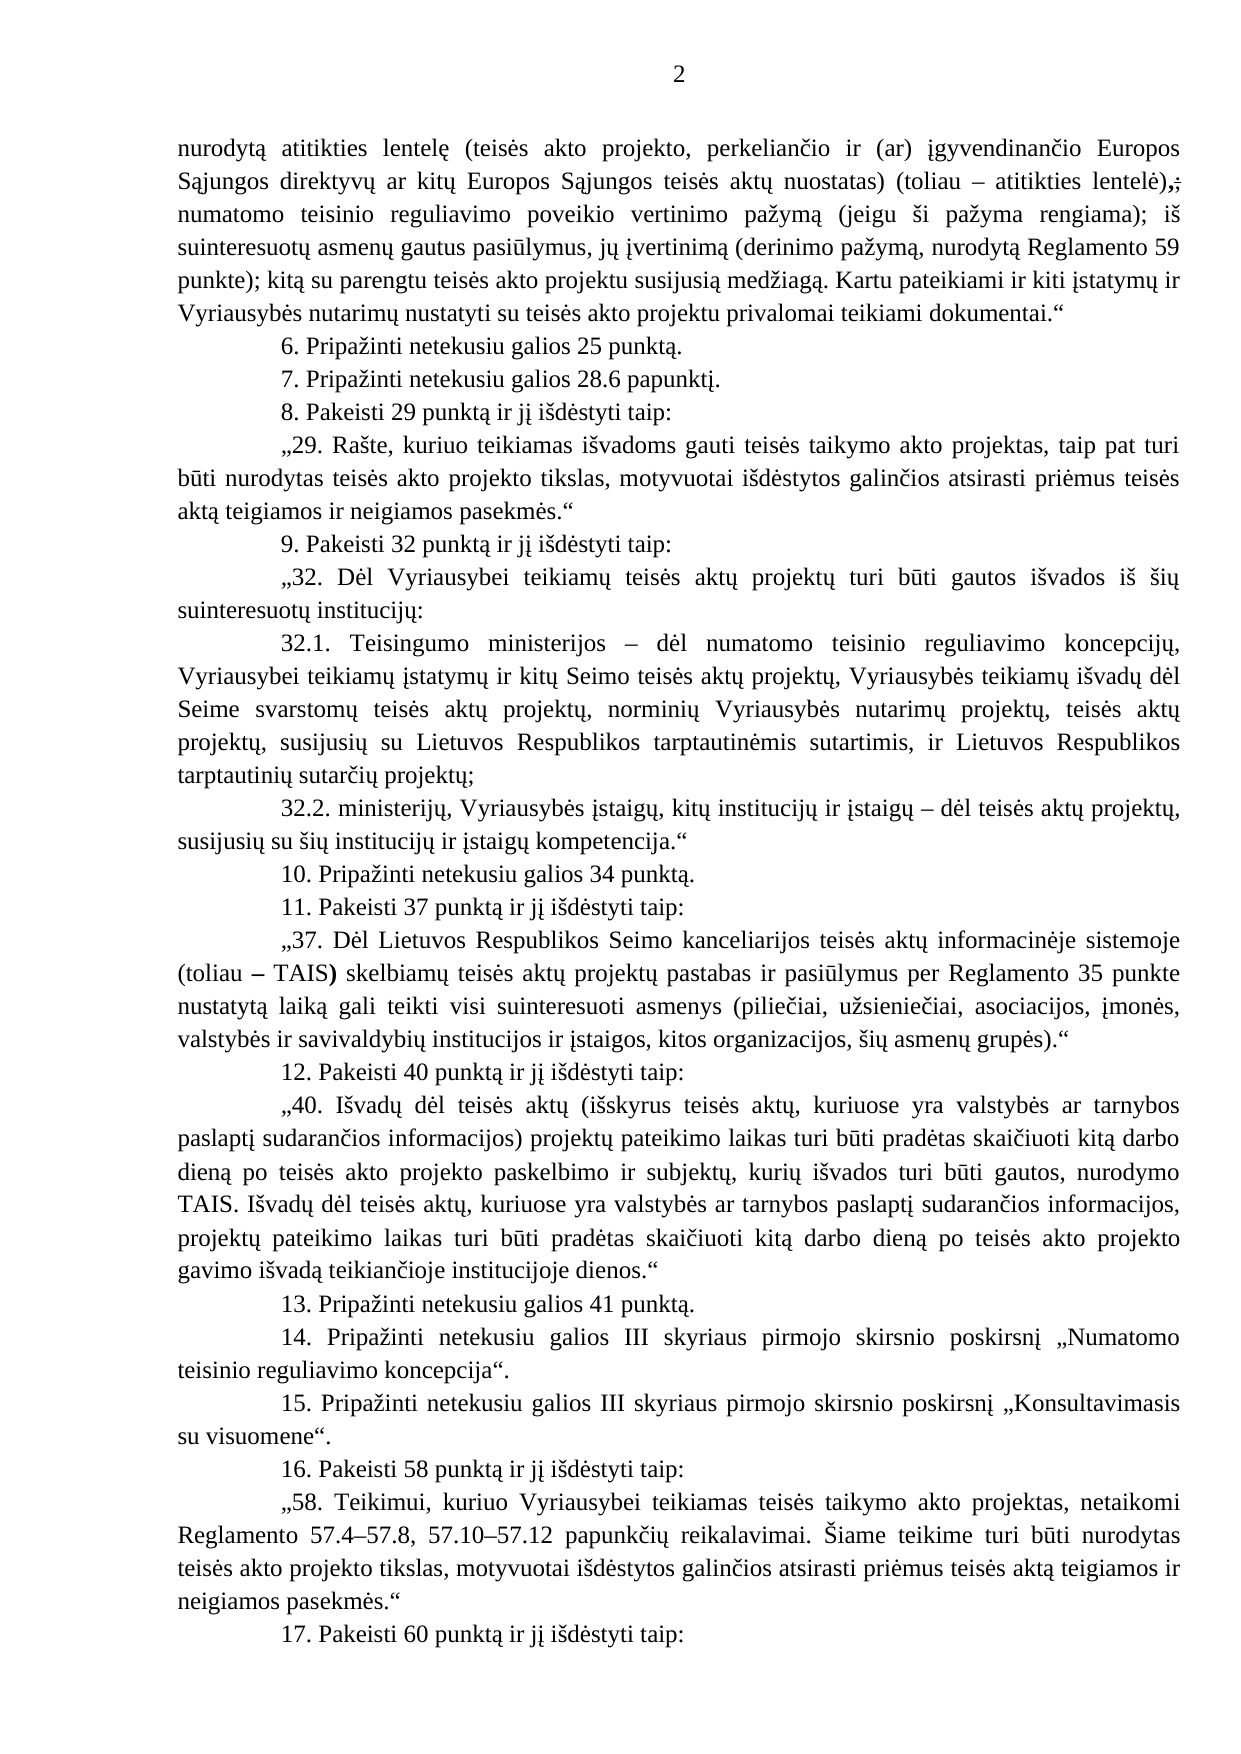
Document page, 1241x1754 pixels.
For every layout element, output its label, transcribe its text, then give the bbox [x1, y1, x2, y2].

text 14. Pripažinti netekusiu galios III skyriaus pirmojo skirsnio poskirsnį „Numatomo teisinio reguliavimo koncepcija“. [177, 1322, 1181, 1383]
text 12. Pakeisti 40 punktą ir jį išdėstyti taip: [177, 1057, 1181, 1086]
text 16. Pakeisti 58 punktą ir jį išdėstyti taip: [177, 1454, 1181, 1482]
text „29. Rašte, kuriuo teikiamas išvadoms gauti teisės taikymo akto projektas, taip pat turi būti nurodytas teisės akto projekto tikslas, motyvuotai išdėstytos galinčios atsirasti priėmus teisės aktą teigiamos ir neigiamos pasekmės.“ [177, 430, 1181, 525]
text 15. Pripažinti netekusiu galios III skyriaus pirmojo skirsnio poskirsnį „Konsultavimasis su visuomene“. [177, 1388, 1181, 1449]
text „32. Dėl Vyriausybei teikiamų teisės aktų projektų turi būti gautos išvados iš šių suinteresuotų institucijų: [177, 562, 1181, 624]
text 8. Pakeisti 29 punktą ir jį išdėstyti taip: [177, 397, 1181, 426]
text 9. Pakeisti 32 punktą ir jį išdėstyti taip: [177, 529, 1181, 558]
text „40. Išvadų dėl teisės aktų (išskyrus teisės aktų, kuriuose yra valstybės ar tarnybos paslaptį sudarančios informacijos) projektų pateikimo laikas turi būti pradėtas skaičiuoti kitą darbo dieną po teisės akto projekto paskelbimo ir subjektų, kurių išvados turi būti gautos, nurodymo TAIS. Išvadų dėl teisės aktų, kuriuose yra valstybės ar tarnybos paslaptį sudarančios informacijos, projektų pateikimo laikas turi būti pradėtas skaičiuoti kitą darbo dieną po teisės akto projekto gavimo išvadą teikiančioje institucijoje dienos.“ [177, 1091, 1181, 1284]
text nurodytą atitikties lentelę (teisės akto projekto, perkeliančio ir (ar) įgyvendinančio Europos Sąjungos direktyvų ar kitų Europos Sąjungos teisės aktų nuostatas) (toliau – atitikties lentelė),; numatomo teisinio reguliavimo poveikio vertinimo pažymą (jeigu ši pažyma rengiama); iš suinteresuotų asmenų gautus pasiūlymus, jų įvertinimą (derinimo pažymą, nurodytą Reglamento 59 punkte); kitą su parengtu teisės akto projektu susijusią medžiagą. Kartu pateikiami ir kiti įstatymų ir Vyriausybės nutarimų nustatyti su teisės akto projektu privalomai teikiami dokumentai.“ [177, 133, 1181, 327]
text 6. Pripažinti netekusiu galios 25 punktą. [177, 331, 1181, 360]
text „58. Teikimui, kuriuo Vyriausybei teikiamas teisės taikymo akto projektas, netaikomi Reglamento 57.4–57.8, 57.10–57.12 papunkčių reikalavimai. Šiame teikime turi būti nurodytas teisės akto projekto tikslas, motyvuotai išdėstytos galinčios atsirasti priėmus teisės aktą teigiamos ir neigiamos pasekmės.“ [177, 1487, 1181, 1614]
text 32.1. Teisingumo ministerijos – dėl numatomo teisinio reguliavimo koncepcijų, Vyriausybei teikiamų įstatymų ir kitų Seimo teisės aktų projektų, Vyriausybės teikiamų išvadų dėl Seime svarstomų teisės aktų projektų, norminių Vyriausybės nutarimų projektų, teisės aktų projektų, susijusių su Lietuvos Respublikos tarptautinėmis sutartimis, ir Lietuvos Respublikos tarptautinių sutarčių projektų; [177, 628, 1181, 789]
text „37. Dėl Lietuvos Respublikos Seimo kanceliarijos teisės aktų informacinėje sistemoje (toliau – TAIS) skelbiamų teisės aktų projektų pastabas ir pasiūlymus per Reglamento 35 punkte nustatytą laiką gali teikti visi suinteresuoti asmenys (piliečiai, užsieniečiai, asociacijos, įmonės, valstybės ir savivaldybių institucijos ir įstaigos, kitos organizacijos, šių asmenų grupės).“ [177, 925, 1181, 1053]
text 17. Pakeisti 60 punktą ir jį išdėstyti taip: [177, 1619, 1181, 1648]
text 11. Pakeisti 37 punktą ir jį išdėstyti taip: [177, 892, 1181, 921]
text 7. Pripažinti netekusiu galios 28.6 papunktį. [177, 364, 1181, 393]
text 10. Pripažinti netekusiu galios 34 punktą. [177, 859, 1181, 888]
text 13. Pripažinti netekusiu galios 41 punktą. [177, 1289, 1181, 1317]
text 32.2. ministerijų, Vyriausybės įstaigų, kitų institucijų ir įstaigų – dėl teisės aktų projektų, susijusių su šių institucijų ir įstaigų kompetencija.“ [177, 793, 1181, 855]
